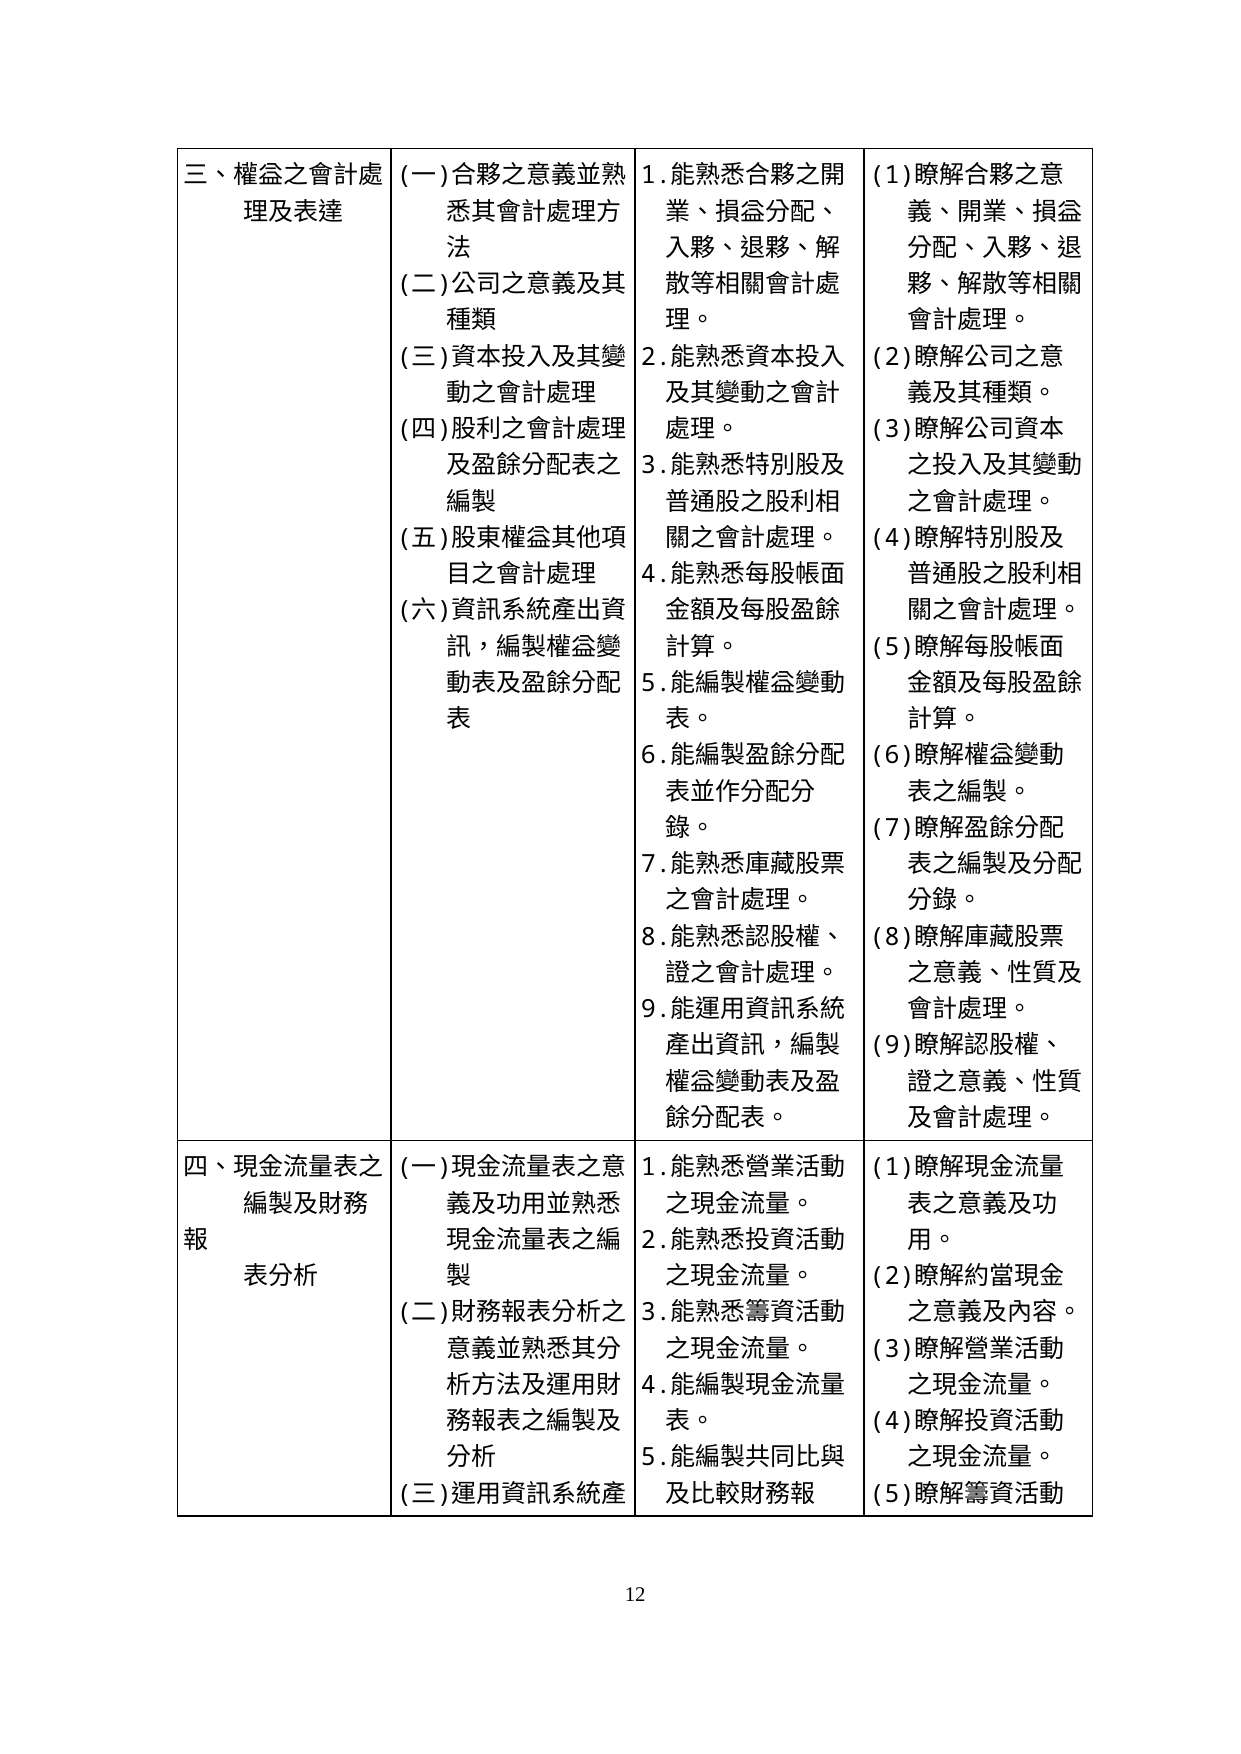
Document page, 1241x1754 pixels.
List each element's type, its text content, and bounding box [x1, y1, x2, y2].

table_cell 1.能熟悉合夥之開業、損益分配、入夥、退夥、解散等相關會計處理。 2.能熟悉資本投入及其變動之會計處理。 3.能熟悉特別股及普通股之股利相關之會計處理。 4.能熟悉每股帳面金額及每股盈餘計算。 5.能編製權益變動表。 6.能編製盈餘分配表並作分配分錄。 7.能熟悉庫藏股票之會計處理。 8.能熟悉認股權、證之會計處理。 9.能運用資訊系統產出資訊，編製權益變動表及盈餘分配表。 [636, 149, 863, 1139]
table_cell (1)瞭解現金流量表之意義及功用。 (2)瞭解約當現金之意義及內容。 (3)瞭解營業活動之現金流量。 (4)瞭解投資活動之現金流量。 (5)瞭解籌資活動 [865, 1141, 1092, 1515]
table_cell 四、現金流量表之 編製及財務報 表分析 [178, 1141, 390, 1515]
table_cell (一)現金流量表之意義及功用並熟悉現金流量表之編製 (二)財務報表分析之意義並熟悉其分析方法及運用財務報表之編製及分析 (三)運用資訊系統產 [392, 1141, 634, 1515]
table_cell (1)瞭解合夥之意義、開業、損益分配、入夥、退夥、解散等相關會計處理。 (2)瞭解公司之意義及其種類。 (3)瞭解公司資本之投入及其變動之會計處理。 (4)瞭解特別股及普通股之股利相關之會計處理。 (5)瞭解每股帳面金額及每股盈餘計算。 (6)瞭解權益變動表之編製。 (7)瞭解盈餘分配表之編製及分配分錄。 (8)瞭解庫藏股票之意義、性質及會計處理。 (9)瞭解認股權、證之意義、性質及會計處理。 [865, 149, 1092, 1139]
table_cell 1.能熟悉營業活動之現金流量。 2.能熟悉投資活動之現金流量。 3.能熟悉籌資活動之現金流量。 4.能編製現金流量表。 5.能編製共同比與及比較財務報 [636, 1141, 863, 1515]
table_cell (一)合夥之意義並熟悉其會計處理方法 (二)公司之意義及其種類 (三)資本投入及其變動之會計處理 (四)股利之會計處理及盈餘分配表之編製 (五)股東權益其他項目之會計處理 (六)資訊系統產出資訊，編製權益變動表及盈餘分配表 [392, 149, 634, 1139]
table_cell 三、權益之會計處 理及表達 [178, 149, 390, 1139]
